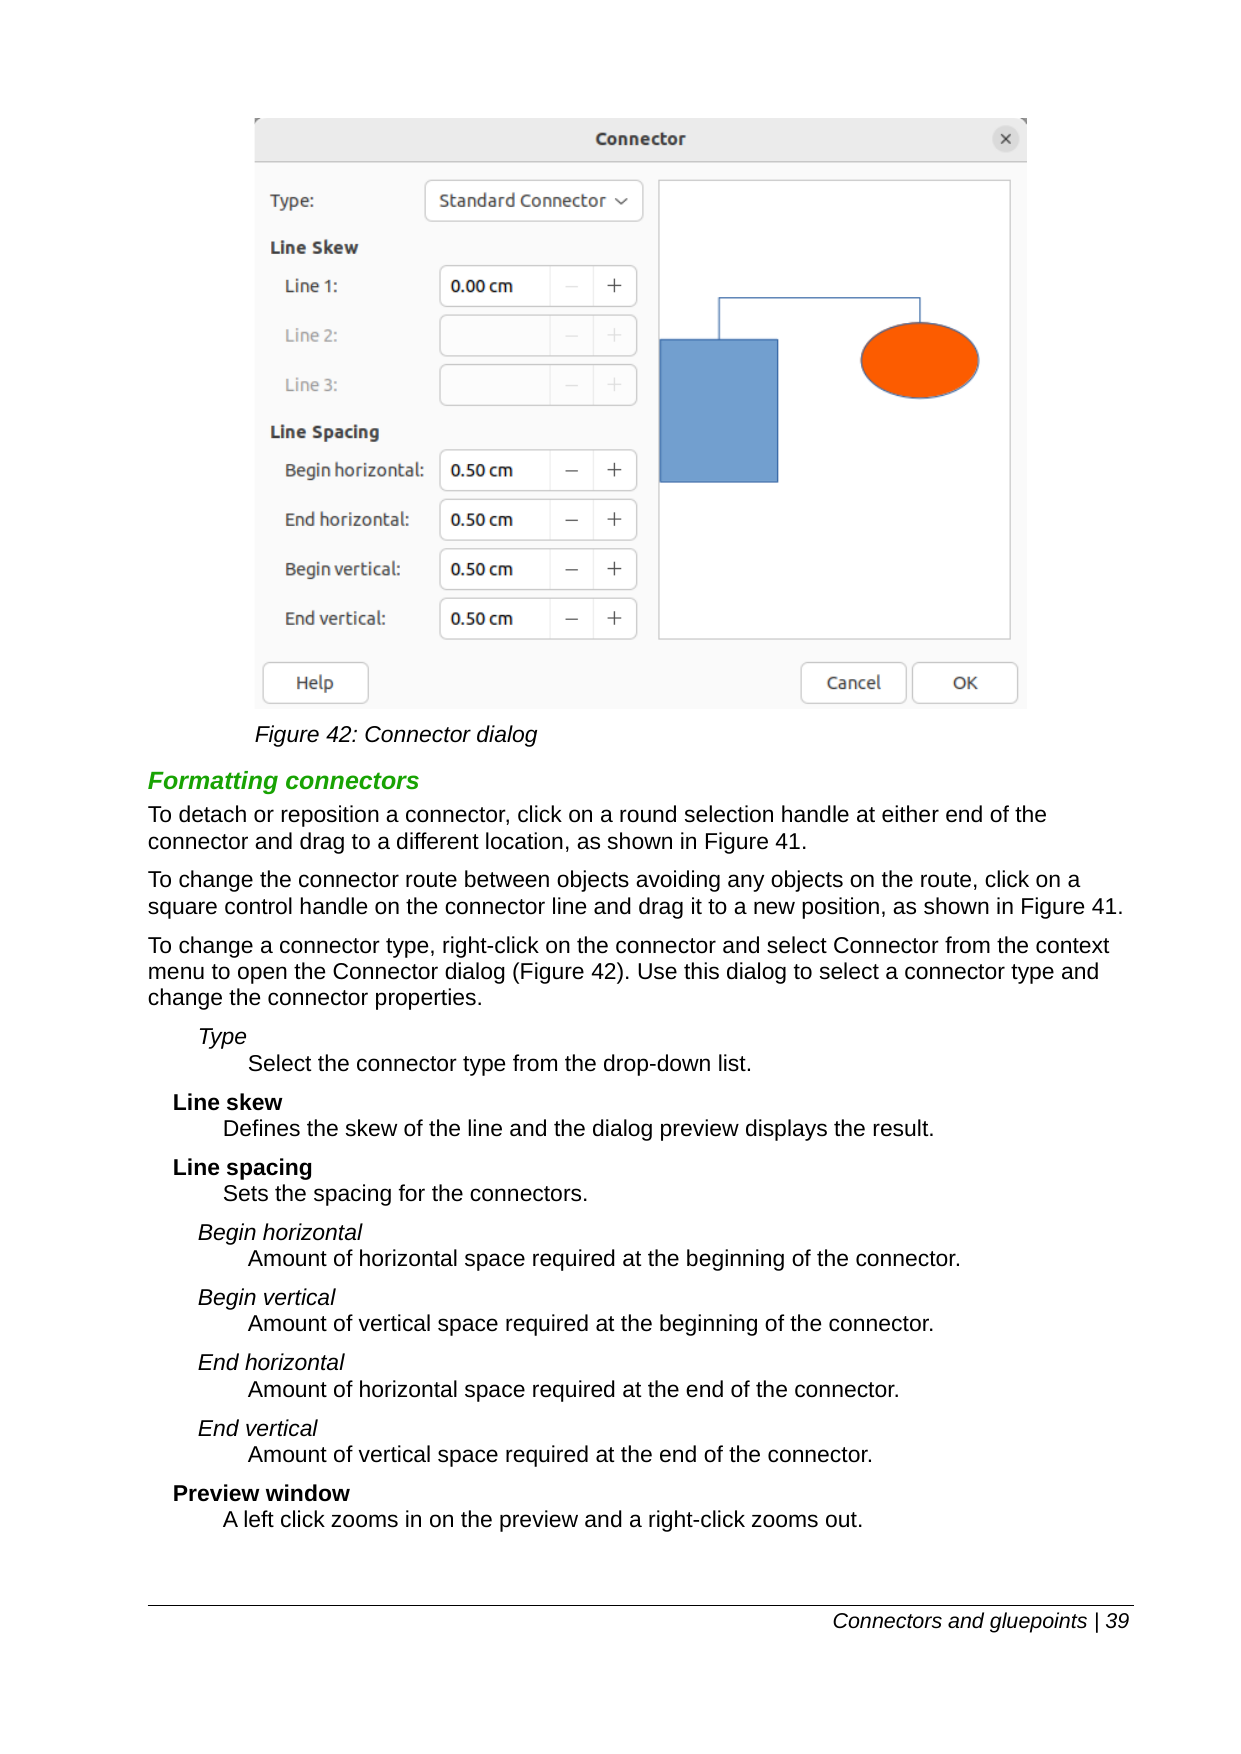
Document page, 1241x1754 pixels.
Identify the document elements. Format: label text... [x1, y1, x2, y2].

text Defines the skew of the line and the dialog preview displays the result. [223, 1115, 1134, 1141]
text Amount of horizontal space required at the beginning of the connector. [248, 1245, 1134, 1272]
text To change a connector type, right-click on the connector and select Connector from the context menu to open the Connector dialog (Figure 42). Use this dialog to select a connector type and change the connector properties. [148, 932, 1134, 1011]
text End vertical [198, 1414, 1134, 1441]
subtitle Formatting connectors [148, 766, 1134, 795]
text Figure 42: Connector dialog [254, 721, 1027, 747]
text Begin horizontal [198, 1219, 1134, 1245]
text Amount of vertical space required at the end of the connector. [248, 1441, 1134, 1467]
text Type [198, 1023, 1134, 1049]
text Line spacing [173, 1154, 1134, 1180]
text A left click zooms in on the preview and a right-click zooms out. [223, 1506, 1134, 1532]
text Line skew [173, 1088, 1134, 1115]
text Amount of horizontal space required at the end of the connector. [248, 1376, 1134, 1402]
text Begin vertical [198, 1284, 1134, 1310]
text End horizontal [198, 1349, 1134, 1376]
picture [254, 118, 1027, 709]
text Select the connector type from the drop-down list. [248, 1049, 1134, 1076]
text Amount of vertical space required at the beginning of the connector. [248, 1310, 1134, 1337]
text Sets the spacing for the connectors. [223, 1180, 1134, 1206]
text To change the connector route between objects avoiding any objects on the route, click on a square control handle on the connector line and drag it to a new position, as shown in Figure 41. [148, 866, 1134, 919]
text Preview window [173, 1480, 1134, 1506]
text To detach or reposition a connector, click on a round selection handle at either end of the connector and drag to a different location, as shown in Figure 41. [148, 801, 1134, 854]
